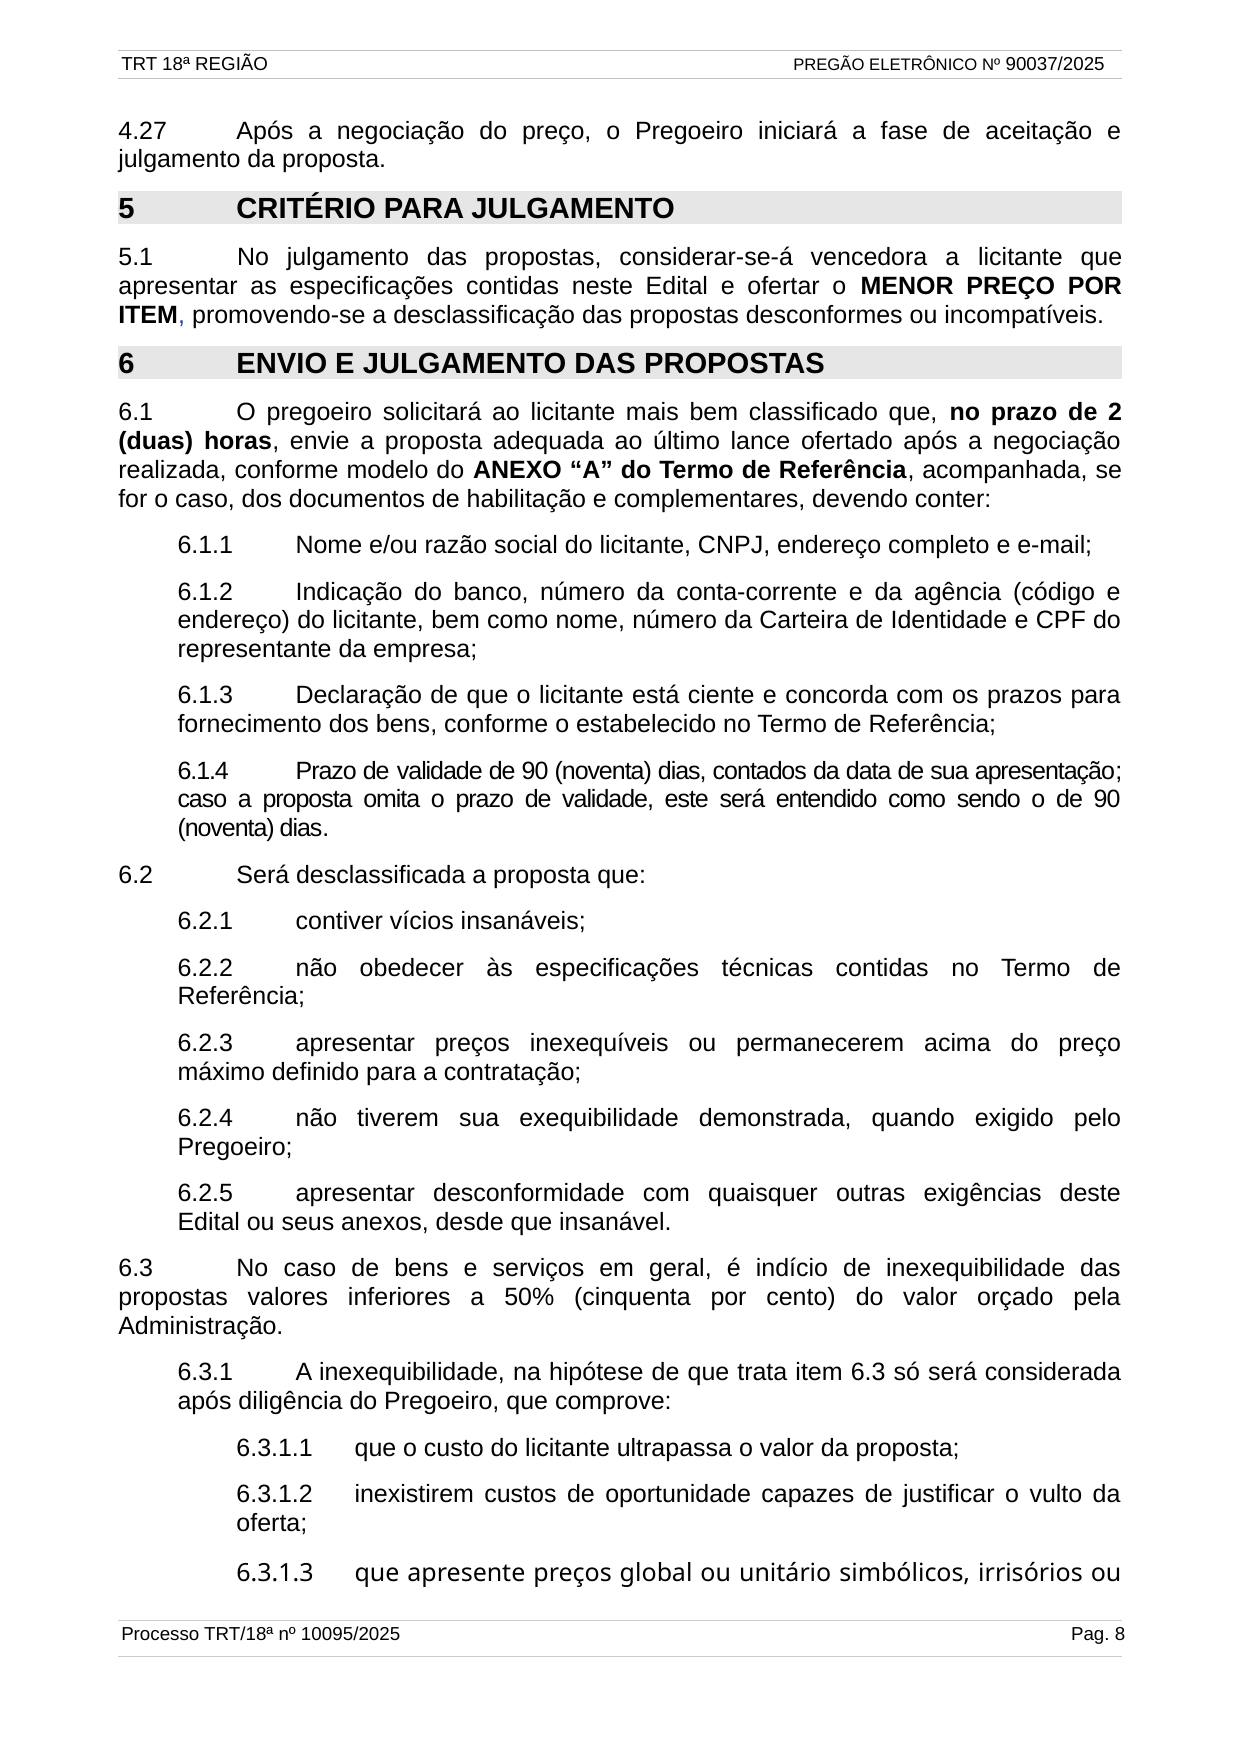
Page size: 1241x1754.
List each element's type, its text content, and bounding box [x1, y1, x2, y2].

text 4.27 Após a negociação do preço, o Pregoeiro iniciará a fase de aceitação e julgamento da proposta. [118, 116, 1122, 173]
text 6.3.1.2 inexistirem custos de oportunidade capazes de justificar o vulto da oferta; [236, 1479, 1122, 1536]
text 6.3.1.3 que apresente preços global ou unitário simbólicos, irrisórios ou [236, 1554, 1122, 1588]
text 6.1.1 Nome e/ou razão social do licitante, CNPJ, endereço completo e e-mail; [177, 530, 1122, 559]
text 6 ENVIO E JULGAMENTO DAS PROPOSTAS [118, 346, 1122, 379]
text 6.3 No caso de bens e serviços em geral, é indício de inexequibilidade das propostas valores inferiores a 50% (cinquenta por cento) do valor orçado pela Administração. [118, 1253, 1122, 1339]
text 6.1.4 Prazo de validade de 90 (noventa) dias, contados da data de sua apresentação; caso a proposta omita o prazo de validade, este será entendido como sendo o de 90 (noventa) dias. [177, 756, 1122, 842]
text 5.1 No julgamento das propostas, considerar-se-á vencedora a licitante que apresentar as especificações contidas neste Edital e ofertar o MENOR PREÇO POR ITEM, promovendo-se a desclassificação das propostas desconformes ou incompatíveis. [118, 242, 1122, 328]
text 6.2.4 não tiverem sua exequibilidade demonstrada, quando exigido pelo Pregoeiro; [177, 1103, 1122, 1160]
text 6.2.3 apresentar preços inexequíveis ou permanecerem acima do preço máximo definido para a contratação; [177, 1028, 1122, 1085]
text 6.2.1 contiver vícios insanáveis; [177, 906, 1122, 935]
text 6.2 Será desclassificada a proposta que: [118, 859, 1122, 888]
text 6.1.2 Indicação do banco, número da conta-corrente e da agência (código e endereço) do licitante, bem como nome, número da Carteira de Identidade e CPF do representante da empresa; [177, 576, 1122, 663]
text 6.3.1 A inexequibilidade, na hipótese de que trata item 6.3 só será considerada após diligência do Pregoeiro, que comprove: [177, 1357, 1122, 1415]
text 5 CRITÉRIO PARA JULGAMENTO [118, 191, 1122, 224]
text 6.1.3 Declaração de que o licitante está ciente e concorda com os prazos para fornecimento dos bens, conforme o estabelecido no Termo de Referência; [177, 680, 1122, 738]
text 6.2.5 apresentar desconformidade com quaisquer outras exigências deste Edital ou seus anexos, desde que insanável. [177, 1178, 1122, 1236]
text 6.1 O pregoeiro solicitará ao licitante mais bem classificado que, no prazo de 2 (duas) horas, envie a proposta adequada ao último lance ofertado após a negociação realizada, conforme modelo do ANEXO “A” do Termo de Referência, acompanhada, se for o caso, dos documentos de habilitação e complementares, devendo conter: [118, 397, 1122, 512]
text 6.3.1.1 que o custo do licitante ultrapassa o valor da proposta; [236, 1432, 1122, 1461]
text 6.2.2 não obedecer às especificações técnicas contidas no Termo de Referência; [177, 952, 1122, 1010]
